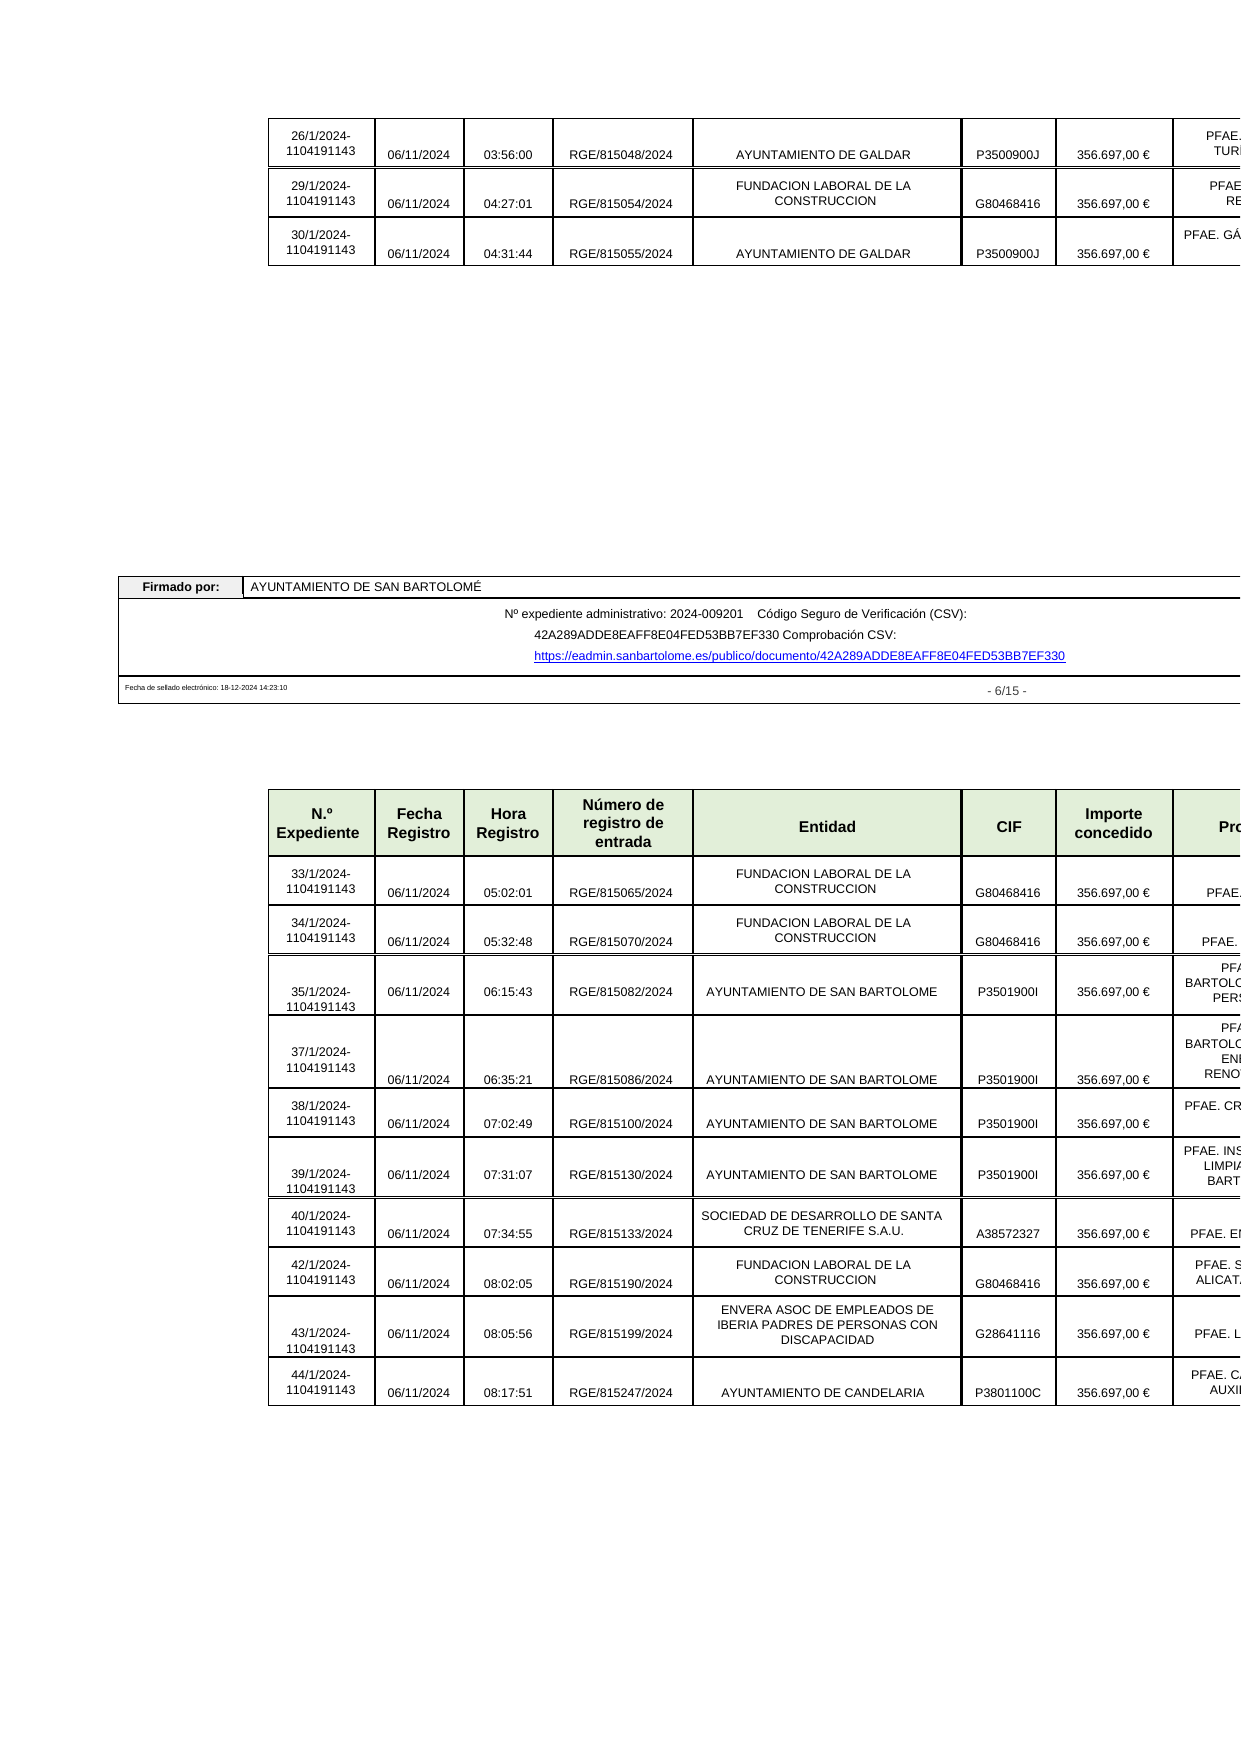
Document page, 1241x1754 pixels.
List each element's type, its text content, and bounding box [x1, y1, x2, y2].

table_cell AYUNTAMIENTO DE SAN BARTOLOME [694, 1089, 960, 1136]
table_cell 356.697,00 € [1057, 169, 1172, 216]
table_cell PFAE. GÁLDAR TURÍSTICA 2 [1174, 119, 1240, 166]
table_cell 356.697,00 € [1057, 1358, 1172, 1405]
table_cell RGE/815054/2024 [554, 169, 692, 216]
table_cell RGE/815190/2024 [554, 1248, 692, 1295]
table_cell 356.697,00 € [1057, 956, 1172, 1014]
table_header CIF [963, 790, 1055, 855]
table_cell 06/11/2024 [376, 1016, 463, 1087]
table_cell 356.697,00 € [1057, 906, 1172, 953]
table_cell 38/1/2024- 1104191143 [269, 1089, 374, 1136]
table_cell 39/1/2024- 1104191143 [269, 1138, 374, 1196]
table_cell 29/1/2024- 1104191143 [269, 169, 374, 216]
table_cell 06/11/2024 [376, 218, 463, 265]
table_cell 35/1/2024- 1104191143 [269, 956, 374, 1014]
table_cell 06:35:21 [465, 1016, 552, 1087]
table_cell 04:31:44 [465, 218, 552, 265]
table_cell 08:05:56 [465, 1297, 552, 1356]
table_cell 26/1/2024- 1104191143 [269, 119, 374, 166]
table_cell 05:32:48 [465, 906, 552, 953]
table_cell 07:34:55 [465, 1199, 552, 1246]
table_cell RGE/815086/2024 [554, 1016, 692, 1087]
table_header Proyecto [1174, 790, 1240, 855]
table_cell Nº expediente administrativo: 2024-009201 Código Seguro de Verificación (CSV): 42A289ADDE8EAFF8E04FED53BB7EF330 Comprobación CSV: https://eadmin.sanbartolome.es/publico/documento/42A289ADDE8EAFF8E04FED53BB7EF330 [119, 599, 1240, 675]
table_header Firmado por: [119, 577, 242, 594]
table_cell Fecha de sellado electrónico: 18-12-2024 14:23:10 - 6/15 - Fecha de emisión de esta copia: 18-12-2024 14:23:11 [119, 677, 1240, 703]
table_cell PFAE. CREANDO RED II [1174, 1089, 1240, 1136]
table_cell RGE/815100/2024 [554, 1089, 692, 1136]
table_cell RGE/815048/2024 [554, 119, 692, 166]
table_cell 06/11/2024 [376, 1248, 463, 1295]
table_cell P3501900I [963, 956, 1055, 1014]
table_cell 06/11/2024 [376, 1138, 463, 1196]
table_cell P3501900I [963, 1016, 1055, 1087]
table_cell G80468416 [963, 1248, 1055, 1295]
table_cell 356.697,00 € [1057, 119, 1172, 166]
table_cell 06/11/2024 [376, 1297, 463, 1356]
table_cell 06/11/2024 [376, 1089, 463, 1136]
table_header Entidad [694, 790, 960, 855]
table_cell 356.697,00 € [1057, 218, 1172, 265]
table_cell RGE/815055/2024 [554, 218, 692, 265]
table_cell AYUNTAMIENTO DE SAN BARTOLOME [694, 956, 960, 1014]
table_cell G80468416 [963, 906, 1055, 953]
table_cell 08:02:05 [465, 1248, 552, 1295]
table_cell 07:31:07 [465, 1138, 552, 1196]
table_cell G28641116 [963, 1297, 1055, 1356]
table_cell 40/1/2024- 1104191143 [269, 1199, 374, 1246]
table_cell FUNDACION LABORAL DE LA CONSTRUCCION [694, 906, 960, 953]
table_cell RGE/815130/2024 [554, 1138, 692, 1196]
table_cell PFAE PINTA Y REVISTE [1174, 169, 1240, 216]
table_cell 42/1/2024- 1104191143 [269, 1248, 374, 1295]
table_cell P3501900I [963, 1089, 1055, 1136]
table_cell PFAE. LIS ENVERA [1174, 1297, 1240, 1356]
table_cell P3801100C [963, 1358, 1055, 1405]
table_cell 06/11/2024 [376, 1358, 463, 1405]
table_header Hora Registro [465, 790, 552, 855]
table_cell 03:56:00 [465, 119, 552, 166]
table_cell RGE/815065/2024 [554, 857, 692, 904]
table_cell 44/1/2024- 1104191143 [269, 1358, 374, 1405]
table_cell A38572327 [963, 1199, 1055, 1246]
table_cell RGE/815199/2024 [554, 1297, 692, 1356]
table_cell FUNDACION LABORAL DE LA CONSTRUCCION [694, 857, 960, 904]
table_header Fecha Registro [376, 790, 463, 855]
table_cell RGE/815082/2024 [554, 956, 692, 1014]
table_cell 33/1/2024- 1104191143 [269, 857, 374, 904]
table_cell 356.697,00 € [1057, 1089, 1172, 1136]
table_cell 356.697,00 € [1057, 857, 1172, 904]
table_cell 37/1/2024- 1104191143 [269, 1016, 374, 1087]
table_cell 356.697,00 € [1057, 1016, 1172, 1087]
table_cell ENVERA ASOC DE EMPLEADOS DE IBERIA PADRES DE PERSONAS CON DISCAPACIDAD [694, 1297, 960, 1356]
table_cell AYUNTAMIENTO DE SAN BARTOLOME [694, 1016, 960, 1087]
table_cell 06/11/2024 [376, 857, 463, 904]
table_cell 356.697,00 € [1057, 1248, 1172, 1295]
table_header N.º Expediente [269, 790, 374, 855]
table_cell 06/11/2024 [376, 956, 463, 1014]
table_cell 06/11/2024 [376, 169, 463, 216]
table_cell AYUNTAMIENTO DE GALDAR [694, 218, 960, 265]
table_cell G80468416 [963, 857, 1055, 904]
table_cell P3500900J [963, 119, 1055, 166]
table_cell FUNDACION LABORAL DE LA CONSTRUCCION [694, 169, 960, 216]
table_cell PFAE. SAN BARTOLOMÉ CON LAS PERSONAS V [1174, 956, 1240, 1014]
table_cell G80468416 [963, 169, 1055, 216]
table_cell FUNDACION LABORAL DE LA CONSTRUCCION [694, 1248, 960, 1295]
table_cell 356.697,00 € [1057, 1138, 1172, 1196]
table_cell PFAE. AVIACIÓN [1174, 906, 1240, 953]
table_cell PFAE. TERRAE [1174, 857, 1240, 904]
table_header AYUNTAMIENTO DE SAN BARTOLOMÉ [244, 577, 1240, 597]
table_cell 04:27:01 [465, 169, 552, 216]
table_cell PFAE. GÁLDAR CUIDA 2 [1174, 218, 1240, 265]
table_header Importe concedido [1057, 790, 1172, 855]
table_cell RGE/815070/2024 [554, 906, 692, 953]
table_cell 30/1/2024- 1104191143 [269, 218, 374, 265]
table_cell PFAE. ENJOY SC VII [1174, 1199, 1240, 1246]
table_cell 05:02:01 [465, 857, 552, 904]
table_cell PFAE. CANDELARIA AUXILIARES 2 [1174, 1358, 1240, 1405]
table_cell AYUNTAMIENTO DE SAN BARTOLOME [694, 1138, 960, 1196]
table_header Número de registro de entrada [554, 790, 692, 855]
table_cell 06/11/2024 [376, 906, 463, 953]
table_cell 06:15:43 [465, 956, 552, 1014]
table_cell RGE/815133/2024 [554, 1199, 692, 1246]
table_cell P3501900I [963, 1138, 1055, 1196]
table_cell PFAE. SAN BARTOLOME CON LAS ENERGIAS RENOVABLES III [1174, 1016, 1240, 1087]
table_cell AYUNTAMIENTO DE GALDAR [694, 119, 960, 166]
table_cell P3500900J [963, 218, 1055, 265]
table_cell 08:17:51 [465, 1358, 552, 1405]
table_cell AYUNTAMIENTO DE CANDELARIA [694, 1358, 960, 1405]
table_cell 43/1/2024- 1104191143 [269, 1297, 374, 1356]
table_cell SOCIEDAD DE DESARROLLO DE SANTA CRUZ DE TENERIFE S.A.U. [694, 1199, 960, 1246]
table_cell 06/11/2024 [376, 1199, 463, 1246]
table_cell PFAE. SOLADOS Y ALICATADOS 2025 [1174, 1248, 1240, 1295]
table_cell RGE/815247/2024 [554, 1358, 692, 1405]
table_cell 34/1/2024- 1104191143 [269, 906, 374, 953]
table_cell 06/11/2024 [376, 119, 463, 166]
table_cell 356.697,00 € [1057, 1199, 1172, 1246]
table_cell 356.697,00 € [1057, 1297, 1172, 1356]
table_cell PFAE. INSTALACIONES LIMPIAS EN SAN BARTOLOME III [1174, 1138, 1240, 1196]
table_cell 07:02:49 [465, 1089, 552, 1136]
